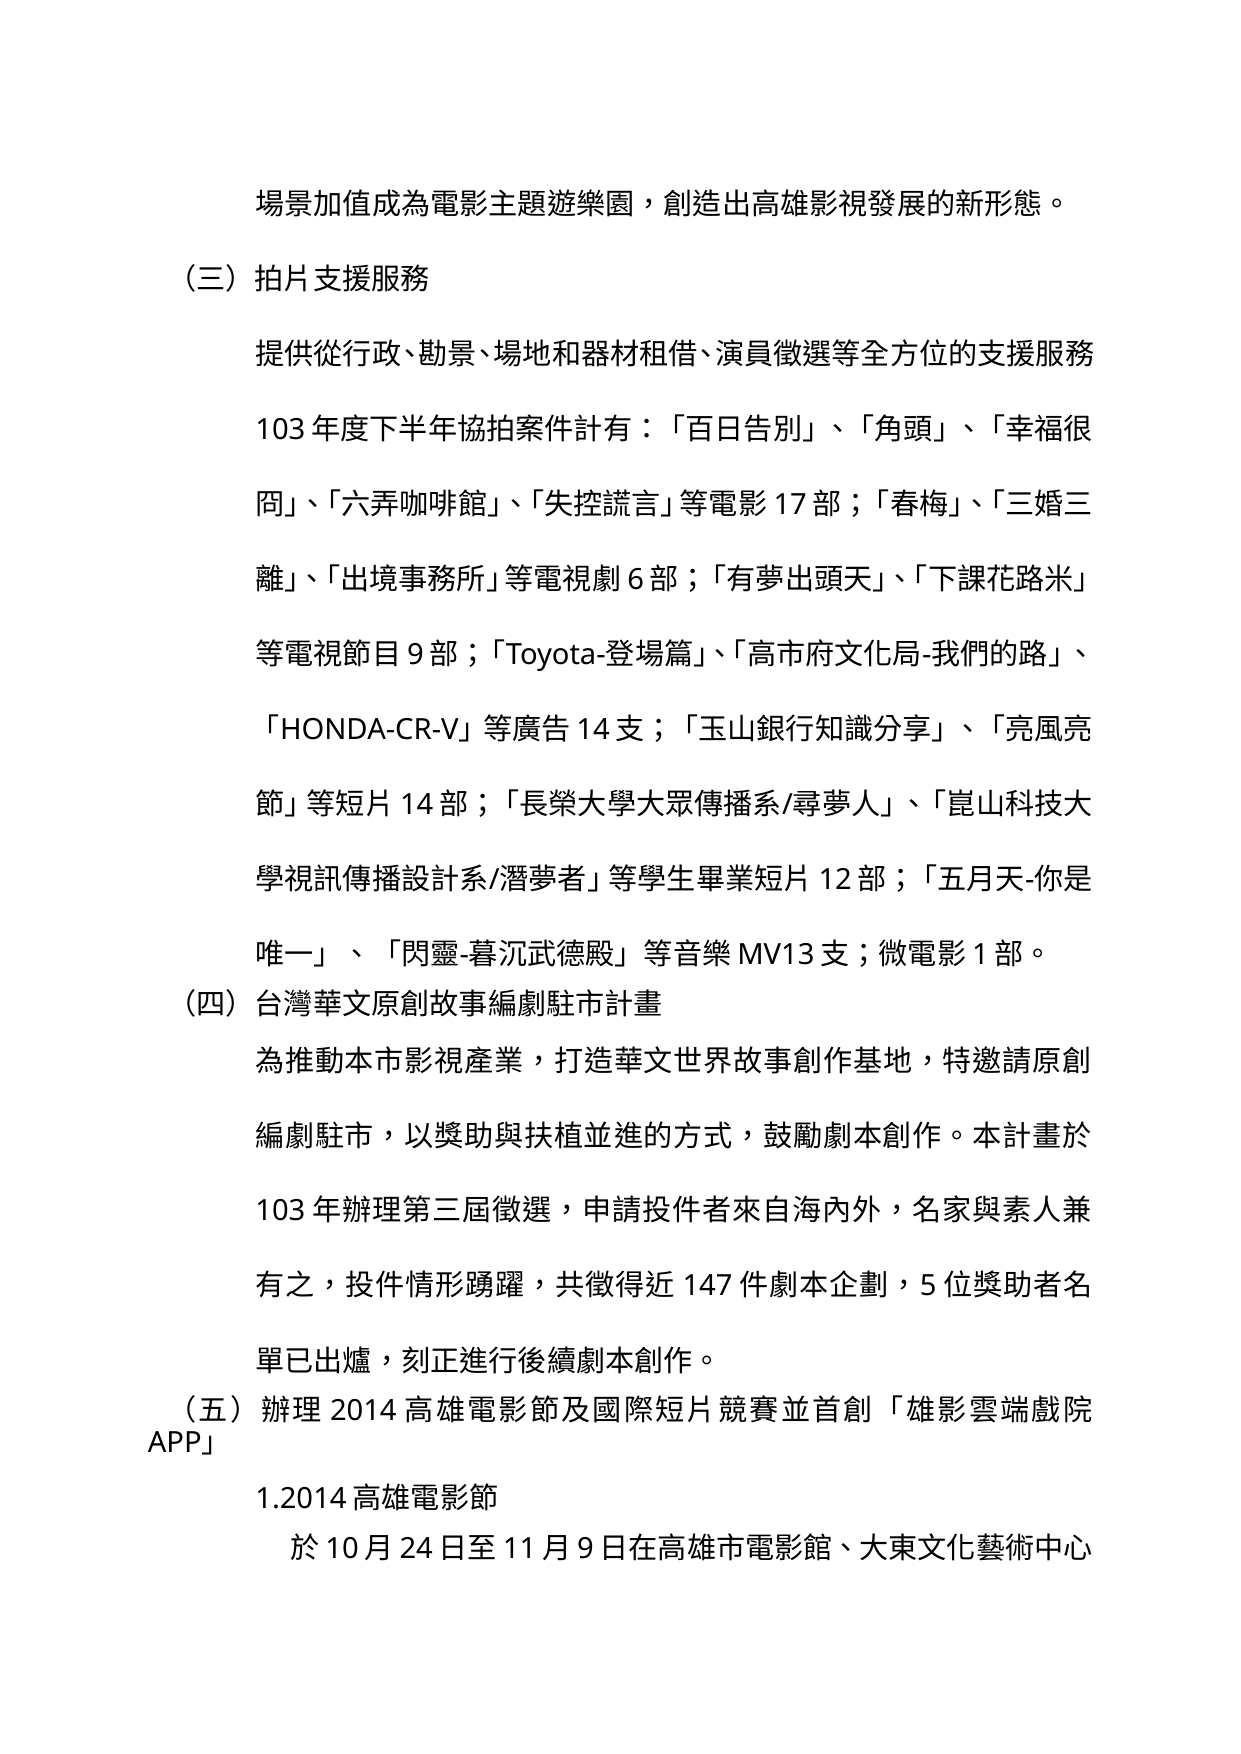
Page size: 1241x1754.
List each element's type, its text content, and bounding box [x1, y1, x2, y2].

text 於10月24日至11月9日在高雄市電影館、大東文化藝術中心以及夢時代喜滿客影城辦理，規劃16個單元，共計189部影片(包含觀摩片115部以及競賽入圍影片74 部)，播映164場次，辦理45場次活動，邀請約80位國內外影人，共計17天，總參與人次近31,000人。 [290, 1533, 1092, 1564]
text （五）辦理2014高雄電影節及國際短片競賽並首創「雄影雲端戲院APP」 [148, 1396, 1092, 1458]
text 為推動國片市場，協助影片行銷宣傳，如舉辦特映會、首映會等媒體行銷活動或利用本府文化局相關通路推廣行銷。103年下半年度辦理之大型行銷活動計有電影「迴光奏鳴曲」首映會、電影「痞子英雄二部曲：黎明再起」大師論壇及首映會、電影「想飛」首映會等。同時，擔任「痞子英雄冰封時空紀念遊樂展」之指導單位，讓電影場景加值成為電影主題遊樂園，創造出高雄影視發展的新形態。 [255, 164, 1092, 239]
text （四）台灣華文原創故事編劇駐市計畫 [148, 989, 1092, 1021]
text 為推動本市影視產業，打造華文世界故事創作基地，特邀請原創編劇駐市，以獎助與扶植並進的方式，鼓勵劇本創作。本計畫於103年辦理第三屆徵選，申請投件者來自海內外，名家與素人兼有之，投件情形踴躍，共徵得近147件劇本企劃，5位獎助者名單已出爐，刻正進行後續劇本創作。 [255, 1021, 1092, 1396]
text （三）拍片支援服務 [148, 239, 1092, 314]
text 提供從行政、勘景、場地和器材租借、演員徵選等全方位的支援服務。103年度下半年協拍案件計有：「百日告別」、「角頭」、「幸福很冏」、「六弄咖啡館」、「失控謊言」等電影17部；「春梅」、「三婚三離」、「出境事務所」等電視劇6部；「有夢出頭天」、「下課花路米」等電視節目9部；「Toyota-登場篇」、「高市府文化局-我們的路」、「HONDA-CR-V」等廣告14支；「玉山銀行知識分享」、「亮風亮節」等短片14部；「長榮大學大眾傳播系/尋夢人」、「崑山科技大學視訊傳播設計系/潛夢者」等學生畢業短片12部；「五月天-你是唯一」、「閃靈-暮沉武德殿」等音樂MV13支；微電影1部。 [255, 314, 1092, 989]
text 1.2014高雄電影節 [255, 1458, 1092, 1533]
